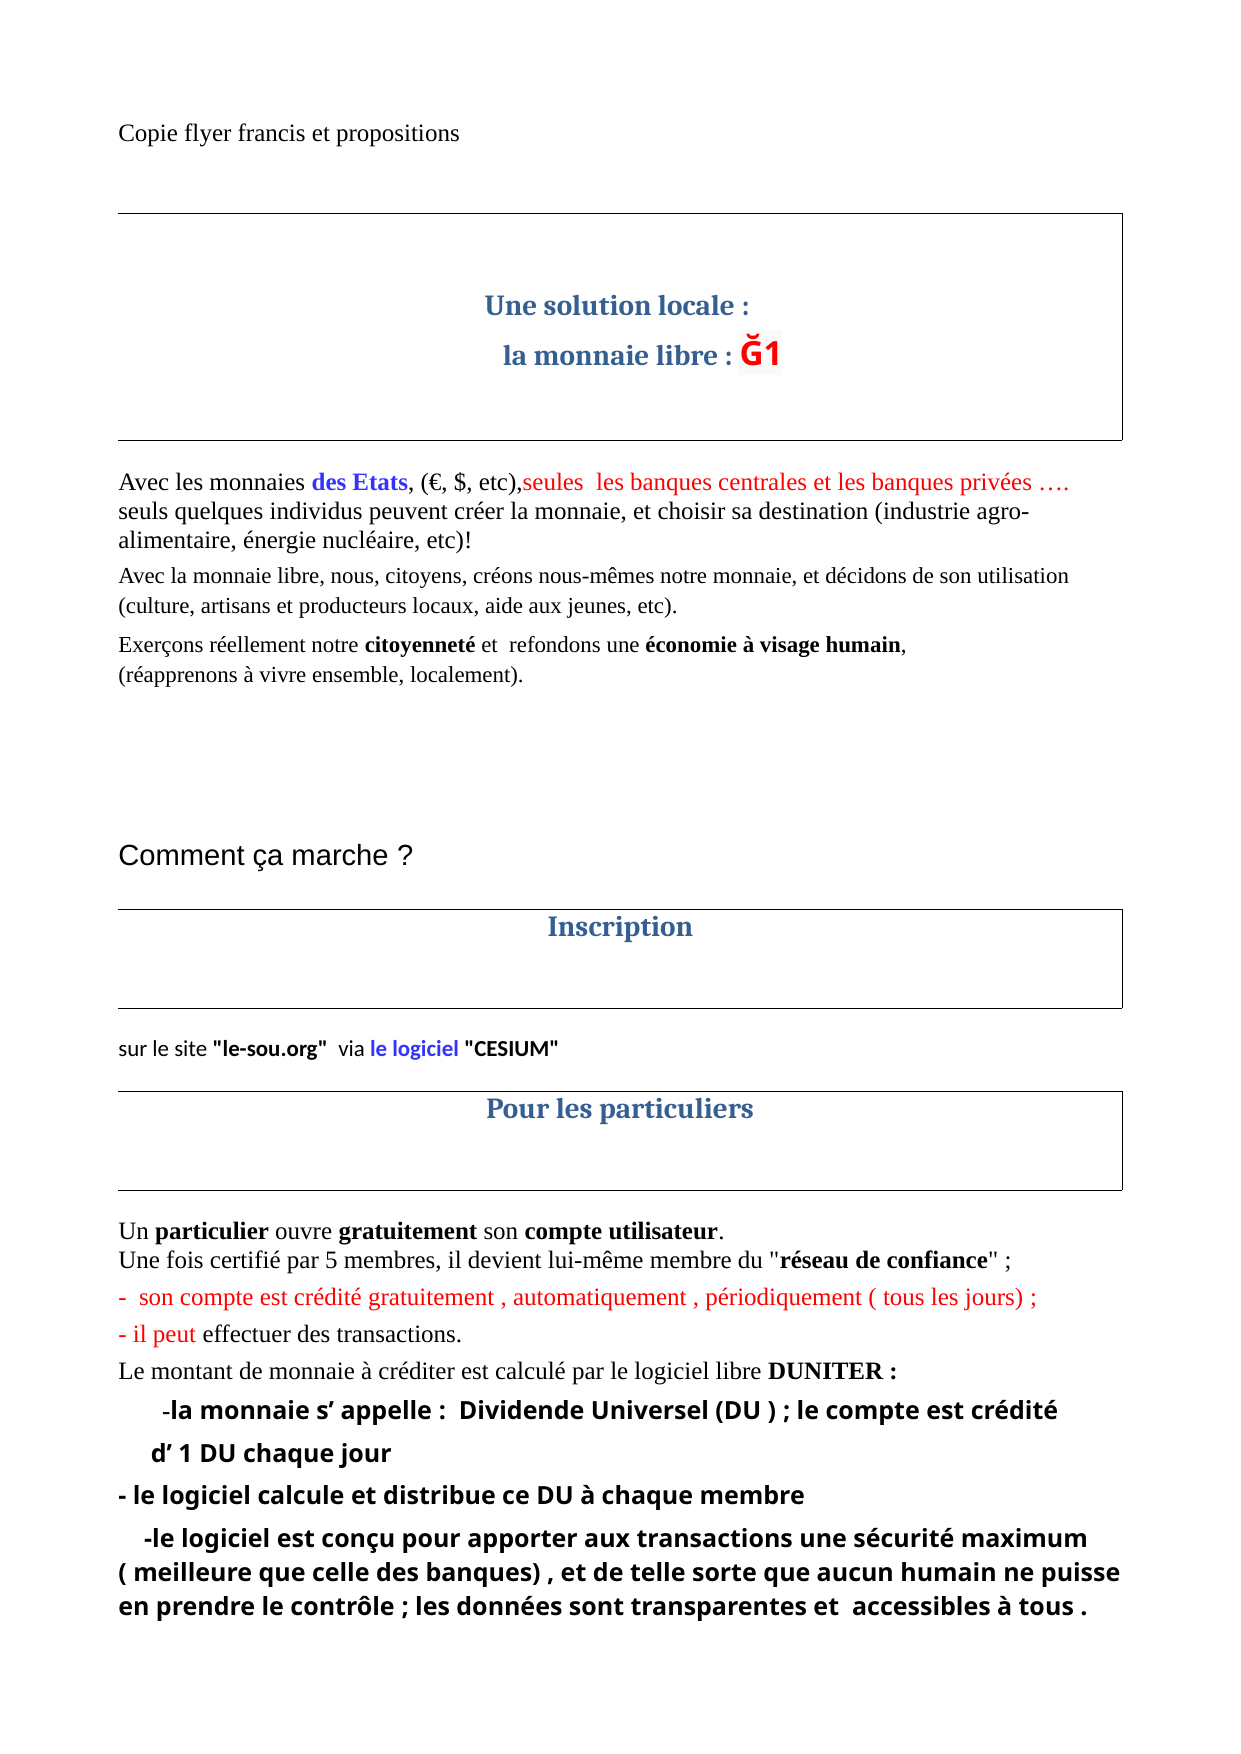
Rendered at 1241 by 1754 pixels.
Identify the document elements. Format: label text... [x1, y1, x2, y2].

text Le montant de monnaie à créditer est calculé par le logiciel libre DUNITER : [118, 1356, 1122, 1385]
subtitle Inscription [118, 910, 1122, 1008]
text Avec la monnaie libre, nous, citoyens, créons nous-mêmes notre monnaie, et décidons de son utilisation (culture, artisans et producteurs locaux, aide aux jeunes, etc). [118, 562, 1122, 618]
subtitle Pour les particuliers [118, 1092, 1122, 1190]
text -la monnaie s’ appelle : Dividende Universel (DU ) ; le compte est crédité [118, 1393, 1122, 1427]
text -le logiciel est conçu pour apporter aux transactions une sécurité maximum ( meilleure que celle des banques) , et de telle sorte que aucun humain ne puisse en prendre le contrôle ; les données sont transparentes et accessibles à tous . [118, 1520, 1122, 1622]
text Avec les monnaies des Etats, (€, $, etc),seules les banques centrales et les banques privées …. seuls quelques individus peuvent créer la monnaie, et choisir sa destination (industrie agro-alimentaire, énergie nucléaire, etc)! [118, 467, 1122, 554]
text Exerçons réellement notre citoyenneté et refondons une économie à visage humain, (réapprenons à vivre ensemble, localement). [118, 631, 1122, 687]
text Copie flyer francis et propositions [118, 118, 1122, 147]
subtitle Une solution locale : la monnaie libre : Ğ1 [118, 288, 1122, 440]
text - le logiciel calcule et distribue ce DU à chaque membre [118, 1478, 1122, 1512]
text d’ 1 DU chaque jour [118, 1435, 1122, 1469]
text - il peut effectuer des transactions. [118, 1319, 1122, 1348]
text - son compte est crédité gratuitement , automatiquement , périodiquement ( tous les jours) ; [118, 1282, 1122, 1311]
text Un particulier ouvre gratuitement son compte utilisateur. Une fois certifié par 5 membres, il devient lui-même membre du "réseau de confiance" ; [118, 1216, 1122, 1273]
subtitle Comment ça marche ? [118, 838, 1122, 871]
text sur le site "le-sou.org" via le logiciel "CESIUM" [118, 1034, 1122, 1062]
